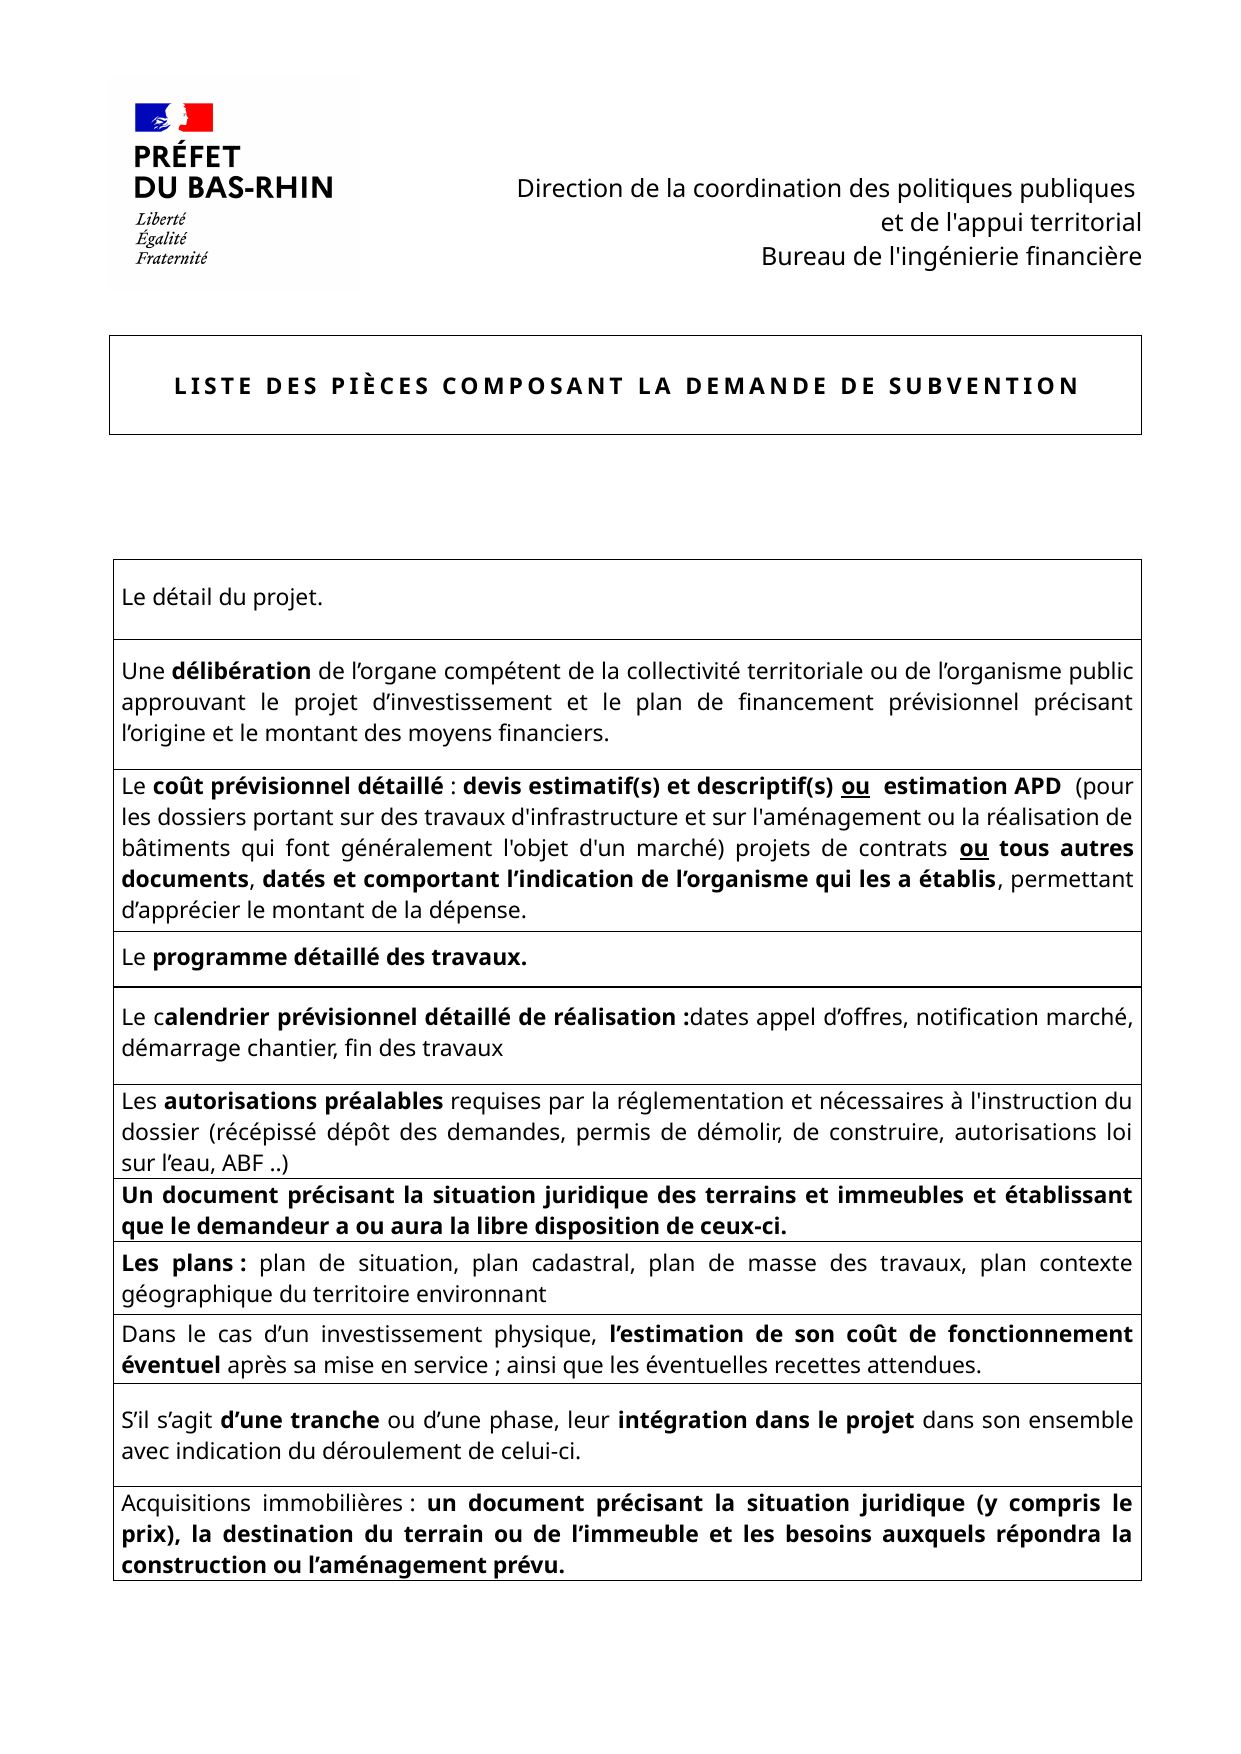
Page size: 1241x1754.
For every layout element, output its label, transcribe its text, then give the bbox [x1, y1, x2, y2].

table_cell Dans le cas d’un investissement physique, l’estimation de son coût de fonctionnement éventuel après sa mise en service ; ainsi que les éventuelles recettes attendues. [114, 1315, 1141, 1383]
table_cell Les autorisations préalables requises par la réglementation et nécessaires à l'instruction du dossier (récépissé dépôt des demandes, permis de démolir, de construire, autorisations loi sur l’eau, ABF ..) [114, 1085, 1141, 1178]
table_cell Le calendrier prévisionnel détaillé de réalisation :dates appel d’offres, notification marché, démarrage chantier, fin des travaux [114, 988, 1141, 1084]
table_cell Le coût prévisionnel détaillé : devis estimatif(s) et descriptif(s) ou estimation APD (pour les dossiers portant sur des travaux d'infrastructure et sur l'aménagement ou la réalisation de bâtiments qui font généralement l'objet d'un marché) projets de contrats ou tous autres documents, datés et comportant l’indication de l’organisme qui les a établis, permettant d’apprécier le montant de la dépense. [114, 770, 1141, 931]
picture [107, 75, 360, 292]
table_cell S’il s’agit d’une tranche ou d’une phase, leur intégration dans le projet dans son ensemble avec indication du déroulement de celui-ci. [114, 1384, 1141, 1486]
table_cell Une délibération de l’organe compétent de la collectivité territoriale ou de l’organisme public approuvant le projet d’investissement et le plan de financement prévisionnel précisant l’origine et le montant des moyens financiers. [114, 640, 1141, 769]
list Direction de la coordination des politiques publiques [360, 171, 1142, 205]
list Bureau de l'ingénierie financière [360, 239, 1142, 273]
table_cell Un document précisant la situation juridique des terrains et immeubles et établissant que le demandeur a ou aura la libre disposition de ceux-ci. [114, 1179, 1141, 1241]
table_cell Le programme détaillé des travaux. [114, 932, 1141, 986]
table_header Le détail du projet. [114, 560, 1141, 639]
table_cell Acquisitions immobilières : un document précisant la situation juridique (y compris le prix), la destination du terrain ou de l’immeuble et les besoins auxquels répondra la construction ou l’aménagement prévu. [114, 1487, 1141, 1580]
list et de l'appui territorial [360, 205, 1142, 239]
subtitle LISTE DES PIÈCES COMPOSANT LA DEMANDE DE SUBVENTION [110, 366, 1141, 401]
table_cell Les plans : plan de situation, plan cadastral, plan de masse des travaux, plan contexte géographique du territoire environnant [114, 1242, 1141, 1314]
